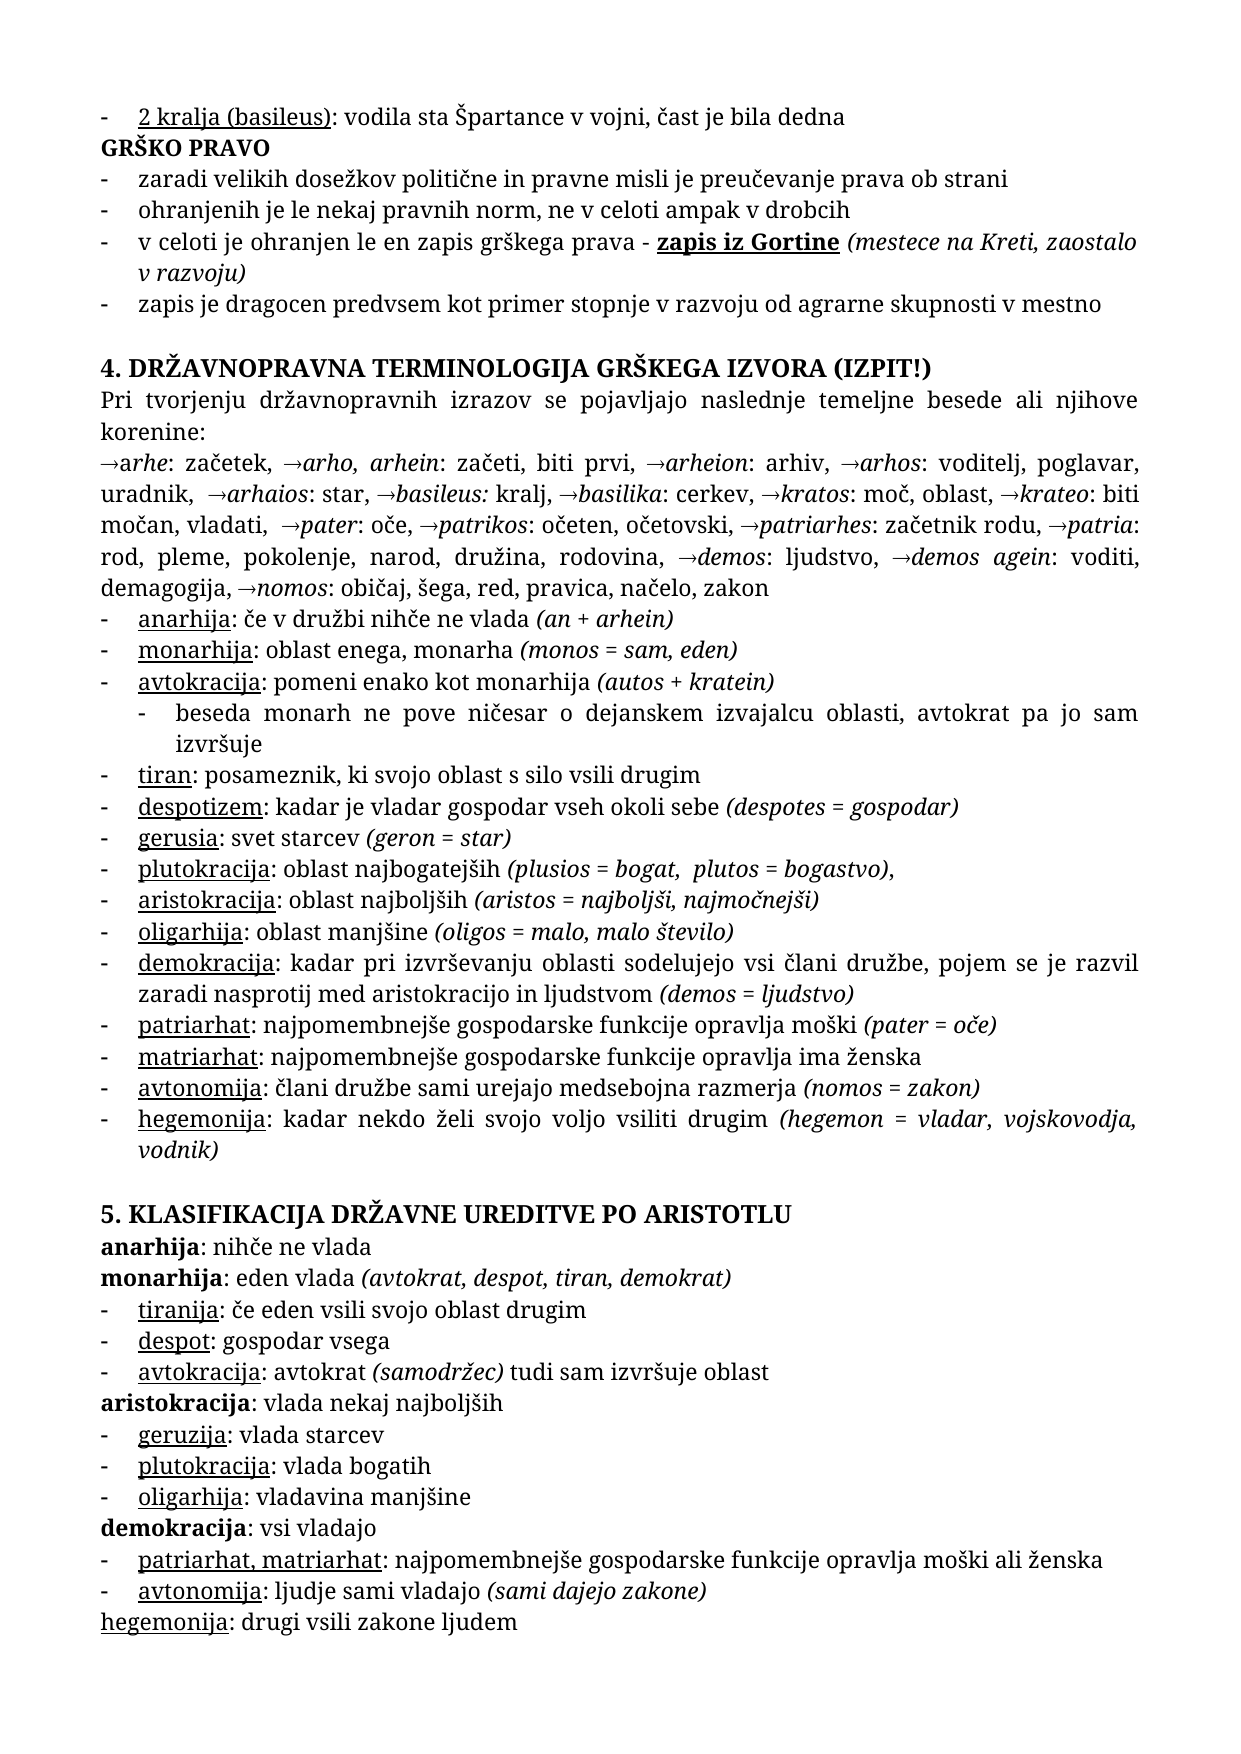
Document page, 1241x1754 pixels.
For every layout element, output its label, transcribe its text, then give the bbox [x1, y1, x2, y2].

list patriarhat: najpomembnejše gospodarske funkcije opravlja moški (pater = oče) [100, 1009, 1140, 1041]
list tiranija: če eden vsili svojo oblast drugim [100, 1293, 1140, 1325]
list patriarhat, matriarhat: najpomembnejše gospodarske funkcije opravlja moški ali ženska [100, 1543, 1140, 1575]
list aristokracija: oblast najboljših (aristos = najboljši, najmočnejši) [100, 884, 1140, 916]
text monarhija: eden vlada (avtokrat, despot, tiran, demokrat) [100, 1262, 1140, 1293]
text demokracija: vsi vladajo [100, 1512, 1140, 1543]
text anarhija: nihče ne vlada [100, 1231, 1140, 1262]
list zapis je dragocen predvsem kot primer stopnje v razvoju od agrarne skupnosti v mestno [100, 288, 1140, 319]
list avtokracija: pomeni enako kot monarhija (autos + kratein) [100, 666, 1140, 697]
text GRŠKO PRAVO [100, 132, 1140, 163]
list geruzija: vlada starcev [100, 1418, 1140, 1450]
list plutokracija: vlada bogatih [100, 1450, 1140, 1481]
list tiran: posameznik, ki svojo oblast s silo vsili drugim [100, 759, 1140, 791]
list zaradi velikih dosežkov politične in pravne misli je preučevanje prava ob strani [100, 163, 1140, 194]
list despotizem: kadar je vladar gospodar vseh okoli sebe (despotes = gospodar) [100, 791, 1140, 822]
list gerusia: svet starcev (geron = star) [100, 822, 1140, 853]
list avtokracija: avtokrat (samodržec) tudi sam izvršuje oblast [100, 1356, 1140, 1387]
list plutokracija: oblast najbogatejših (plusios = bogat, plutos = bogastvo), [100, 853, 1140, 884]
list beseda monarh ne pove ničesar o dejanskem izvajalcu oblasti, avtokrat pa jo sam izvršuje [138, 697, 1140, 759]
list v celoti je ohranjen le en zapis grškega prava - zapis iz Gortine (mestece na Kreti, zaostalo v razvoju) [100, 225, 1140, 288]
list matriarhat: najpomembnejše gospodarske funkcije opravlja ima ženska [100, 1041, 1140, 1072]
subtitle 4. DRŽAVNOPRAVNA TERMINOLOGIJA GRŠKEGA IZVORA (IZPIT!) [100, 350, 1140, 384]
text aristokracija: vlada nekaj najboljših [100, 1387, 1140, 1418]
text Pri tvorjenju državnopravnih izrazov se pojavljajo naslednje temeljne besede ali njihove korenine: [100, 384, 1140, 447]
list hegemonija: kadar nekdo želi svojo voljo vsiliti drugim (hegemon = vladar, vojskovodja, vodnik) [100, 1103, 1140, 1166]
list anarhija: če v družbi nihče ne vlada (an + arhein) [100, 603, 1140, 634]
list oligarhija: vladavina manjšine [100, 1481, 1140, 1512]
list ohranjenih je le nekaj pravnih norm, ne v celoti ampak v drobcih [100, 194, 1140, 225]
list avtonomija: člani družbe sami urejajo medsebojna razmerja (nomos = zakon) [100, 1072, 1140, 1103]
list monarhija: oblast enega, monarha (monos = sam, eden) [100, 634, 1140, 666]
list 2 kralja (basileus): vodila sta Špartance v vojni, čast je bila dedna [100, 100, 1140, 132]
list oligarhija: oblast manjšine (oligos = malo, malo število) [100, 916, 1140, 947]
text hegemonija: drugi vsili zakone ljudem [100, 1606, 1140, 1637]
list despot: gospodar vsega [100, 1325, 1140, 1356]
subtitle 5. KLASIFIKACIJA DRŽAVNE UREDITVE PO ARISTOTLU [100, 1197, 1140, 1231]
text arhe: začetek, arho, arhein: začeti, biti prvi, arheion: arhiv, arhos: voditelj, poglavar, uradnik, arhaios: star, basileus: kralj, basilika: cerkev, kratos: moč, oblast, krateo: biti močan, vladati, pater: oče, patrikos: očeten, očetovski, patriarhes: začetnik rodu, patria: rod, pleme, pokolenje, narod, družina, rodovina, demos: ljudstvo, demos agein: voditi, demagogija, nomos: običaj, šega, red, pravica, načelo, zakon [100, 447, 1140, 603]
list avtonomija: ljudje sami vladajo (sami dajejo zakone) [100, 1575, 1140, 1606]
list demokracija: kadar pri izvrševanju oblasti sodelujejo vsi člani družbe, pojem se je razvil zaradi nasprotij med aristokracijo in ljudstvom (demos = ljudstvo) [100, 947, 1140, 1009]
